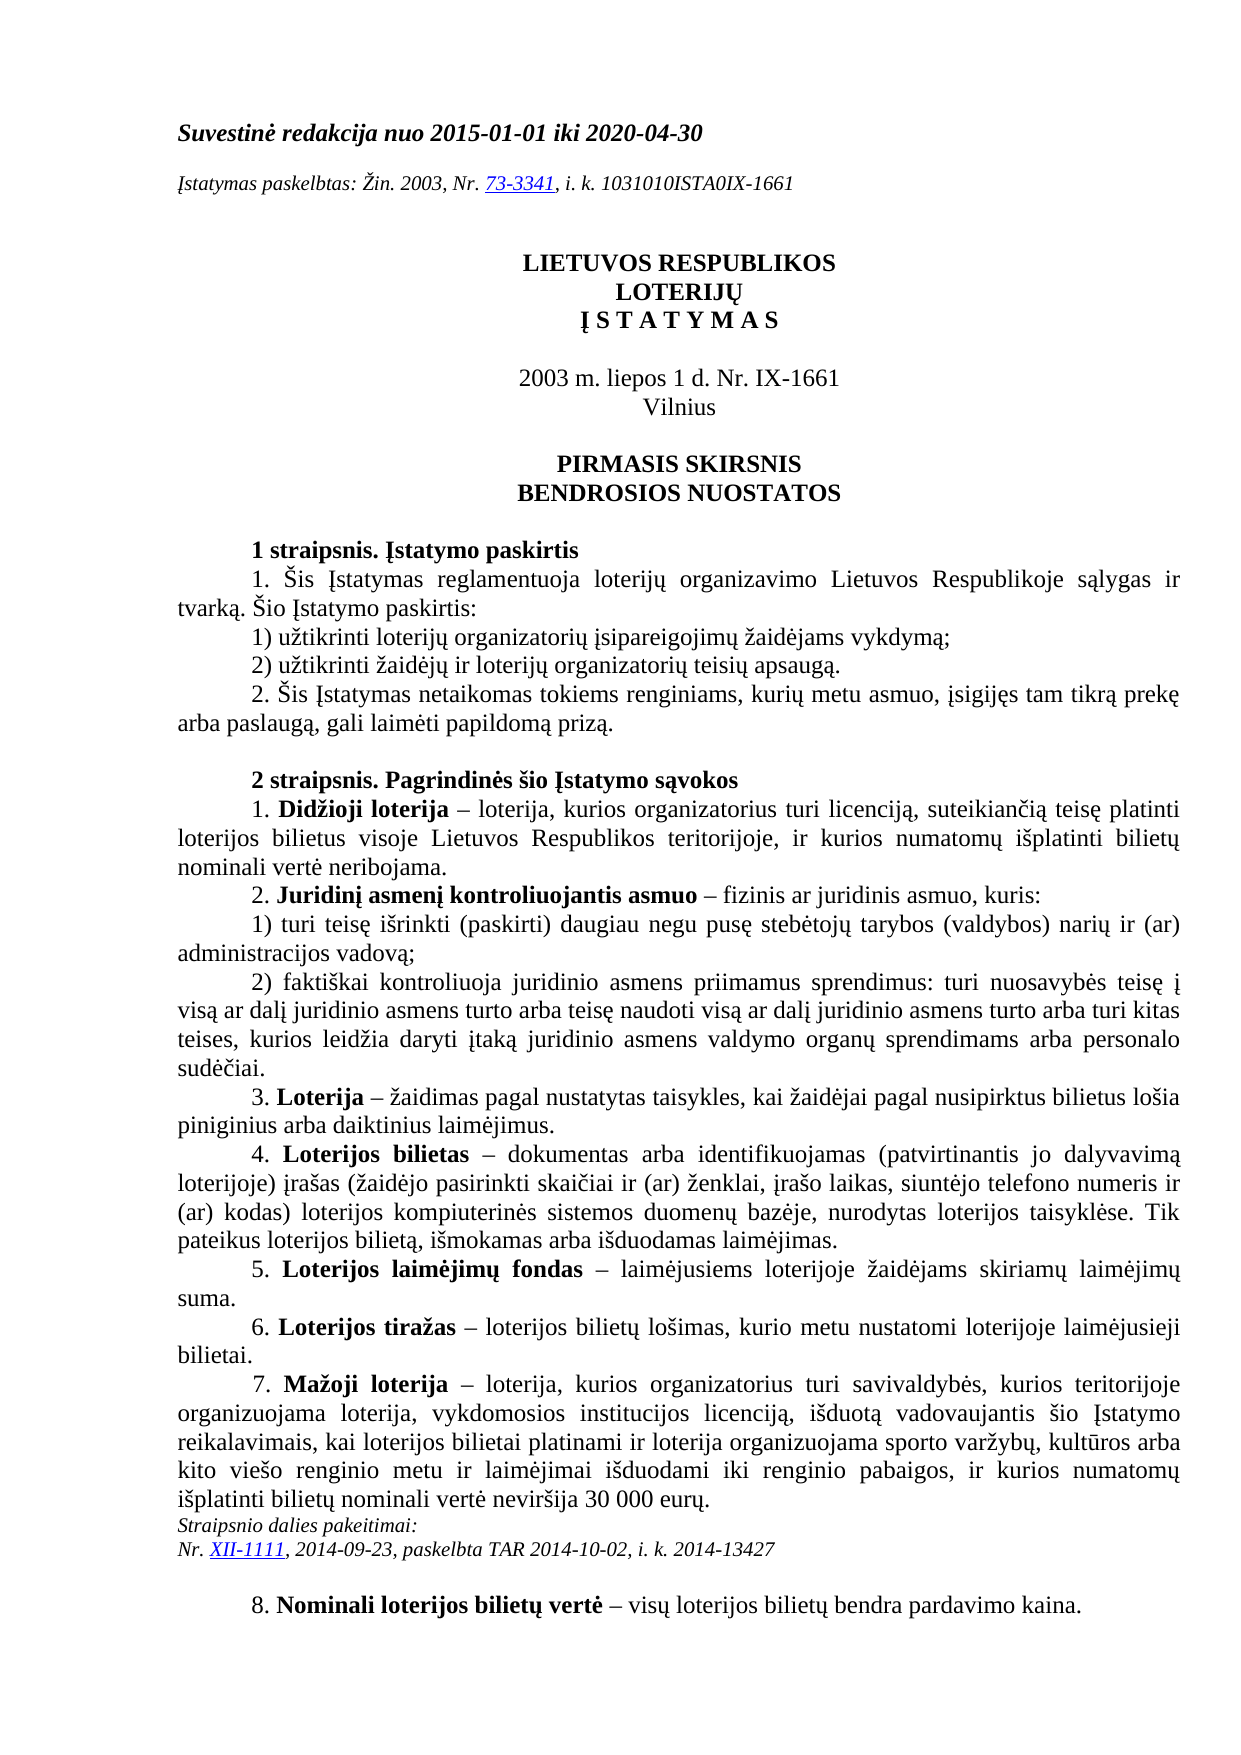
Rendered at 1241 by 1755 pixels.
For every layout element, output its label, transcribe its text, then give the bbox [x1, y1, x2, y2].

text 2) faktiškai kontroliuoja juridinio asmens priimamus sprendimus: turi nuosavybės teisę į visą ar dalį juridinio asmens turto arba teisę naudoti visą ar dalį juridinio asmens turto arba turi kitas teises, kurios leidžia daryti įtaką juridinio asmens valdymo organų sprendimams arba personalo sudėčiai. [177, 967, 1181, 1082]
text 5. Loterijos laimėjimų fondas – laimėjusiems loterijoje žaidėjams skiriamų laimėjimų suma. [177, 1254, 1181, 1312]
text LOTERIJŲ [177, 277, 1181, 305]
text Įstatymas paskelbtas: Žin. 2003, Nr. 73-3341, i. k. 1031010ISTA0IX-1661 [177, 171, 1181, 195]
text 1 straipsnis. Įstatymo paskirtis [177, 535, 1181, 564]
text PIRMASIS SKIRSNIS [177, 449, 1181, 478]
text Suvestinė redakcija nuo 2015-01-01 iki 2020-04-30 [177, 118, 1181, 147]
text 1. Šis Įstatymas reglamentuoja loterijų organizavimo Lietuvos Respublikoje sąlygas ir tvarką. Šio Įstatymo paskirtis: [177, 564, 1181, 622]
text 7. Mažoji loterija – loterija, kurios organizatorius turi savivaldybės, kurios teritorijoje organizuojama loterija, vykdomosios institucijos licenciją, išduotą vadovaujantis šio Įstatymo reikalavimais, kai loterijos bilietai platinami ir loterija organizuojama sporto varžybų, kultūros arba kito viešo renginio metu ir laimėjimai išduodami iki renginio pabaigos, ir kurios numatomų išplatinti bilietų nominali vertė neviršija 30 000 eurų. [177, 1369, 1181, 1513]
text LIETUVOS RESPUBLIKOS [177, 248, 1181, 277]
text 2) užtikrinti žaidėjų ir loterijų organizatorių teisių apsaugą. [177, 650, 1181, 679]
text 1. Didžioji loterija – loterija, kurios organizatorius turi licenciją, suteikiančią teisę platinti loterijos bilietus visoje Lietuvos Respublikos teritorijoje, ir kurios numatomų išplatinti bilietų nominali vertė neribojama. [177, 794, 1181, 880]
text 6. Loterijos tiražas – loterijos bilietų lošimas, kurio metu nustatomi loterijoje laimėjusieji bilietai. [177, 1312, 1181, 1369]
text Į S T A T Y M A S [177, 305, 1181, 334]
text Nr. XII-1111, 2014-09-23, paskelbta TAR 2014-10-02, i. k. 2014-13427 [177, 1537, 1181, 1561]
text BENDROSIOS NUOSTATOS [177, 478, 1181, 507]
text 2. Šis Įstatymas netaikomas tokiems renginiams, kurių metu asmuo, įsigijęs tam tikrą prekę arba paslaugą, gali laimėti papildomą prizą. [177, 679, 1181, 737]
text 2003 m. liepos 1 d. Nr. IX-1661 [177, 363, 1181, 392]
text 2 straipsnis. Pagrindinės šio Įstatymo sąvokos [177, 765, 1181, 794]
text 3. Loterija – žaidimas pagal nustatytas taisykles, kai žaidėjai pagal nusipirktus bilietus lošia piniginius arba daiktinius laimėjimus. [177, 1082, 1181, 1139]
text Vilnius [177, 392, 1181, 420]
text 1) užtikrinti loterijų organizatorių įsipareigojimų žaidėjams vykdymą; [177, 622, 1181, 650]
text 4. Loterijos bilietas – dokumentas arba identifikuojamas (patvirtinantis jo dalyvavimą loterijoje) įrašas (žaidėjo pasirinkti skaičiai ir (ar) ženklai, įrašo laikas, siuntėjo telefono numeris ir (ar) kodas) loterijos kompiuterinės sistemos duomenų bazėje, nurodytas loterijos taisyklėse. Tik pateikus loterijos bilietą, išmokamas arba išduodamas laimėjimas. [177, 1139, 1181, 1254]
text Straipsnio dalies pakeitimai: [177, 1513, 1181, 1537]
text 8. Nominali loterijos bilietų vertė – visų loterijos bilietų bendra pardavimo kaina. [177, 1590, 1181, 1618]
text 1) turi teisę išrinkti (paskirti) daugiau negu pusę stebėtojų tarybos (valdybos) narių ir (ar) administracijos vadovą; [177, 909, 1181, 967]
text 2. Juridinį asmenį kontroliuojantis asmuo – fizinis ar juridinis asmuo, kuris: [177, 880, 1181, 909]
